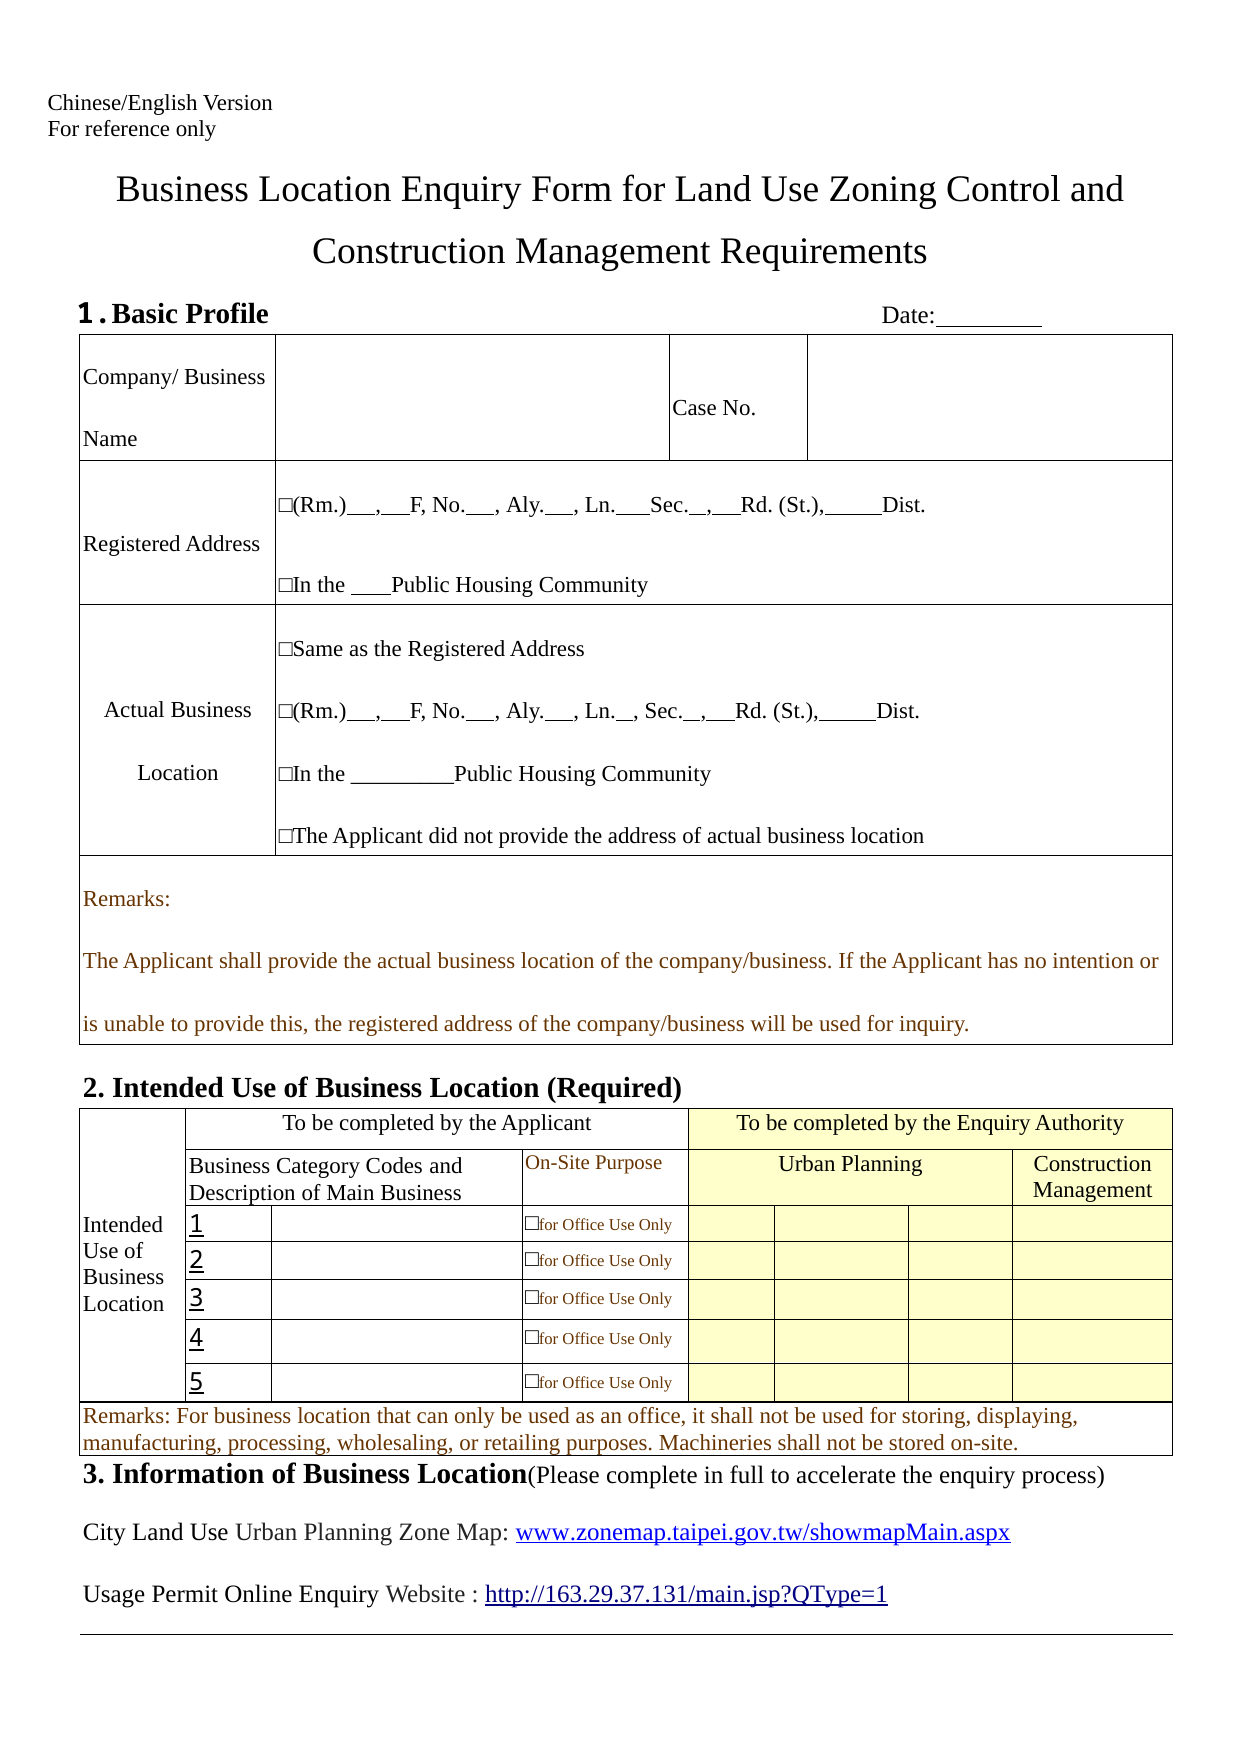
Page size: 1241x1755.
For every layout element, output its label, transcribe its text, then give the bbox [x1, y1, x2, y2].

table_header Company/ Business Name [80, 335, 275, 459]
table_cell □for Office Use Only [523, 1206, 688, 1241]
table_cell □for Office Use Only [523, 1242, 688, 1279]
table_cell [909, 1242, 1012, 1279]
table_cell [1013, 1206, 1172, 1241]
table_cell Urban Planning [689, 1150, 1012, 1205]
table_cell [909, 1206, 1012, 1241]
table_cell [1013, 1364, 1172, 1401]
table_cell □Same as the Registered Address □(Rm.) , F, No. , Aly. , Ln. , Sec. , Rd. (St.), Dist. □In the _________Public Housing Community □The Applicant did not provide the address of actual business location [276, 605, 1172, 855]
table_cell [272, 1320, 522, 1362]
table_cell Remarks: The Applicant shall provide the actual business location of the company/business. If the Applicant has no intention or is unable to provide this, the registered address of the company/business will be used for inquiry. [80, 856, 1172, 1044]
table_cell To be completed by the Enquiry Authority [689, 1109, 1172, 1149]
table_cell 3. Information of Business Location(Please complete in full to accelerate the enquiry process) [80, 1456, 1172, 1490]
table_cell 1 [186, 1206, 271, 1241]
table_cell Business Category Codes and Description of Main Business [186, 1150, 522, 1205]
table_header Case No. [670, 335, 807, 459]
table_cell [272, 1206, 522, 1241]
table_cell [909, 1364, 1012, 1401]
table_cell 3 [186, 1280, 271, 1319]
table_cell [909, 1280, 1012, 1319]
table_cell [272, 1364, 522, 1401]
table_cell [775, 1280, 908, 1319]
table_cell 2 [186, 1242, 271, 1279]
table_header [276, 335, 669, 459]
text 1.Basic Profile Date: [47, 271, 1193, 333]
table_cell □for Office Use Only [523, 1320, 688, 1362]
table_cell City Land Use Urban Planning Zone Map: www.zonemap.taipei.gov.tw/showmapMain.aspx Usage Permit Online Enquiry Website : http://163.29.37.131/main.jsp?QType=1 [80, 1490, 1172, 1633]
table_cell [689, 1320, 774, 1362]
table_cell □for Office Use Only [523, 1280, 688, 1319]
table_cell [689, 1364, 774, 1401]
table_cell Registered Address [80, 461, 275, 604]
table_cell Intended Use of Business Location [80, 1109, 185, 1401]
table_cell [1013, 1320, 1172, 1362]
table_cell □for Office Use Only [523, 1364, 688, 1401]
table_header [808, 335, 1172, 459]
table_cell [689, 1280, 774, 1319]
table_cell Construction Management [1013, 1150, 1172, 1205]
table_cell □(Rm.) , F, No. , Aly. , Ln. Sec. , Rd. (St.), Dist. □In the Public Housing Community [276, 461, 1172, 604]
table_cell [1013, 1242, 1172, 1279]
table_cell [775, 1242, 908, 1279]
table_cell [1013, 1280, 1172, 1319]
table_cell On-Site Purpose [523, 1150, 688, 1205]
table_cell 2. Intended Use of Business Location (Required) [80, 1045, 1172, 1107]
table_cell [689, 1242, 774, 1279]
text Business Location Enquiry Form for Land Use Zoning Control and Construction Management Requirements [47, 146, 1193, 271]
table_cell [689, 1206, 774, 1241]
table_cell 4 [186, 1320, 271, 1362]
table_cell [775, 1206, 908, 1241]
table_cell [775, 1364, 908, 1401]
table_cell To be completed by the Applicant [186, 1109, 688, 1149]
table_cell Remarks: For business location that can only be used as an office, it shall not be used for storing, displaying, manufacturing, processing, wholesaling, or retailing purposes. Machineries shall not be stored on-site. [80, 1403, 1172, 1455]
table_cell [272, 1280, 522, 1319]
table_cell [909, 1320, 1012, 1362]
table_cell [272, 1242, 522, 1279]
table_cell Actual Business Location [80, 605, 275, 855]
table_cell 5 [186, 1364, 271, 1401]
table_cell [775, 1320, 908, 1362]
